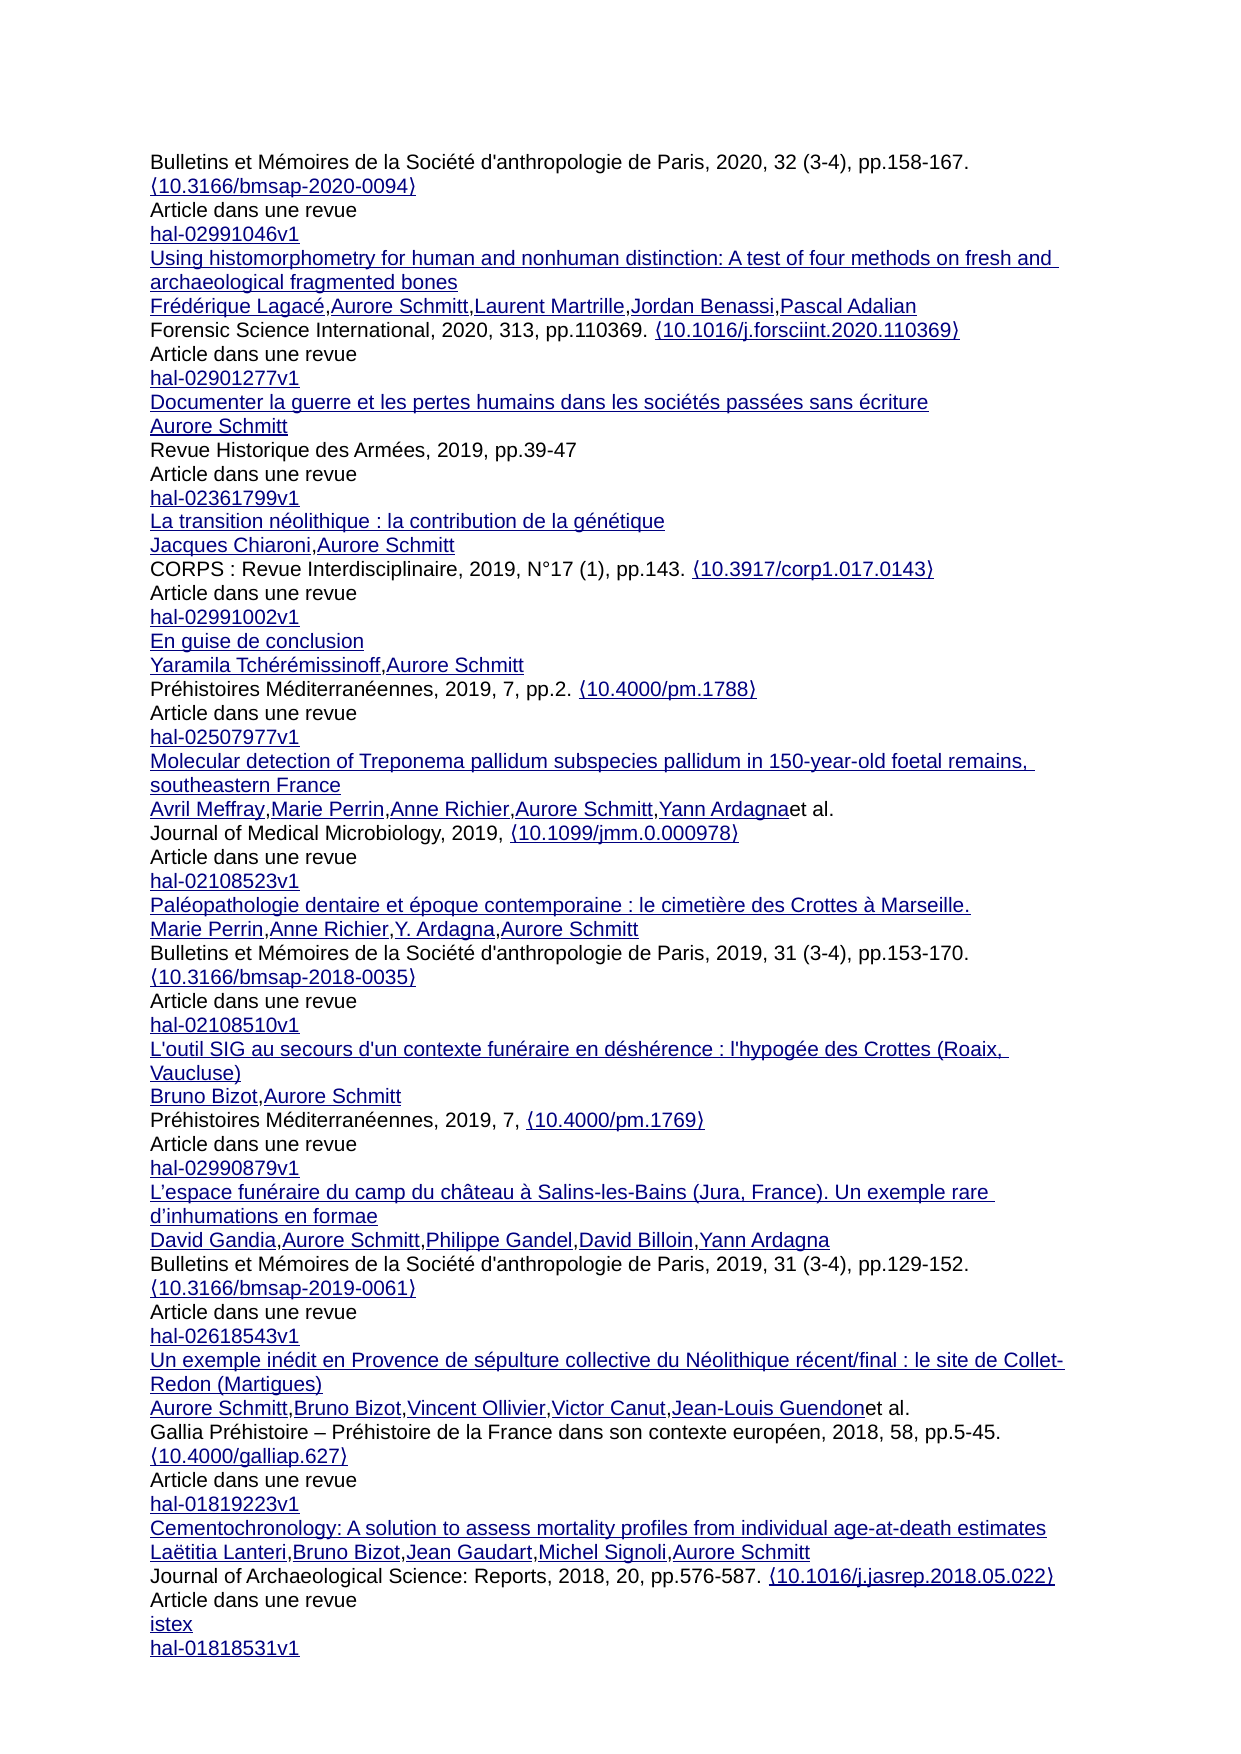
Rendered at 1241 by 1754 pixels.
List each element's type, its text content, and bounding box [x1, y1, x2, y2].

table_cell Using histomorphometry for human and nonhuman distinction: A test of four methods on fresh and archaeological fragmented bones Frédérique Lagacé,Aurore Schmitt,Laurent Martrille,Jordan Benassi,Pascal Adalian Forensic Science International, 2020, 313, pp.110369. ⟨10.1016/j.forsciint.2020.110369⟩ Article dans une revue hal-02901277v1 [150, 246, 1090, 389]
table_cell Un exemple inédit en Provence de sépulture collective du Néolithique récent/final : le site de Collet-Redon (Martigues) Aurore Schmitt,Bruno Bizot,Vincent Ollivier,Victor Canut,Jean-Louis Guendonet al. Gallia Préhistoire – Préhistoire de la France dans son contexte européen, 2018, 58, pp.5-45. ⟨10.4000/galliap.627⟩ Article dans une revue hal-01819223v1 [150, 1348, 1090, 1516]
table_cell Molecular detection of Treponema pallidum subspecies pallidum in 150-year-old foetal remains, southeastern France Avril Meffray,Marie Perrin,Anne Richier,Aurore Schmitt,Yann Ardagnaet al. Journal of Medical Microbiology, 2019, ⟨10.1099/jmm.0.000978⟩ Article dans une revue hal-02108523v1 [150, 749, 1090, 893]
table_cell Bulletins et Mémoires de la Société d'anthropologie de Paris, 2020, 32 (3-4), pp.158-167. ⟨10.3166/bmsap-2020-0094⟩ Article dans une revue hal-02991046v1 [150, 150, 1090, 246]
table_cell Documenter la guerre et les pertes humains dans les sociétés passées sans écriture Aurore Schmitt Revue Historique des Armées, 2019, pp.39-47 Article dans une revue hal-02361799v1 [150, 390, 1090, 509]
table_cell L’espace funéraire du camp du château à Salins-les-Bains (Jura, France). Un exemple rare d’inhumations en formae David Gandia,Aurore Schmitt,Philippe Gandel,David Billoin,Yann Ardagna Bulletins et Mémoires de la Société d'anthropologie de Paris, 2019, 31 (3-4), pp.129-152. ⟨10.3166/bmsap-2019-0061⟩ Article dans une revue hal-02618543v1 [150, 1180, 1090, 1348]
table_cell La transition néolithique : la contribution de la génétique Jacques Chiaroni,Aurore Schmitt CORPS : Revue Interdisciplinaire, 2019, N°17 (1), pp.143. ⟨10.3917/corp1.017.0143⟩ Article dans une revue hal-02991002v1 [150, 509, 1090, 629]
table_cell L'outil SIG au secours d'un contexte funéraire en déshérence : l'hypogée des Crottes (Roaix, Vaucluse) Bruno Bizot,Aurore Schmitt Préhistoires Méditerranéennes, 2019, 7, ⟨10.4000/pm.1769⟩ Article dans une revue hal-02990879v1 [150, 1036, 1090, 1180]
table_cell Cementochronology: A solution to assess mortality profiles from individual age-at-death estimates Laëtitia Lanteri,Bruno Bizot,Jean Gaudart,Michel Signoli,Aurore Schmitt Journal of Archaeological Science: Reports, 2018, 20, pp.576-587. ⟨10.1016/j.jasrep.2018.05.022⟩ Article dans une revue istex hal-01818531v1 [150, 1516, 1090, 1659]
table_cell En guise de conclusion Yaramila Tchérémissinoff,Aurore Schmitt Préhistoires Méditerranéennes, 2019, 7, pp.2. ⟨10.4000/pm.1788⟩ Article dans une revue hal-02507977v1 [150, 629, 1090, 749]
table_cell Paléopathologie dentaire et époque contemporaine : le cimetière des Crottes à Marseille. Marie Perrin,Anne Richier,Y. Ardagna,Aurore Schmitt Bulletins et Mémoires de la Société d'anthropologie de Paris, 2019, 31 (3-4), pp.153-170. ⟨10.3166/bmsap-2018-0035⟩ Article dans une revue hal-02108510v1 [150, 893, 1090, 1036]
